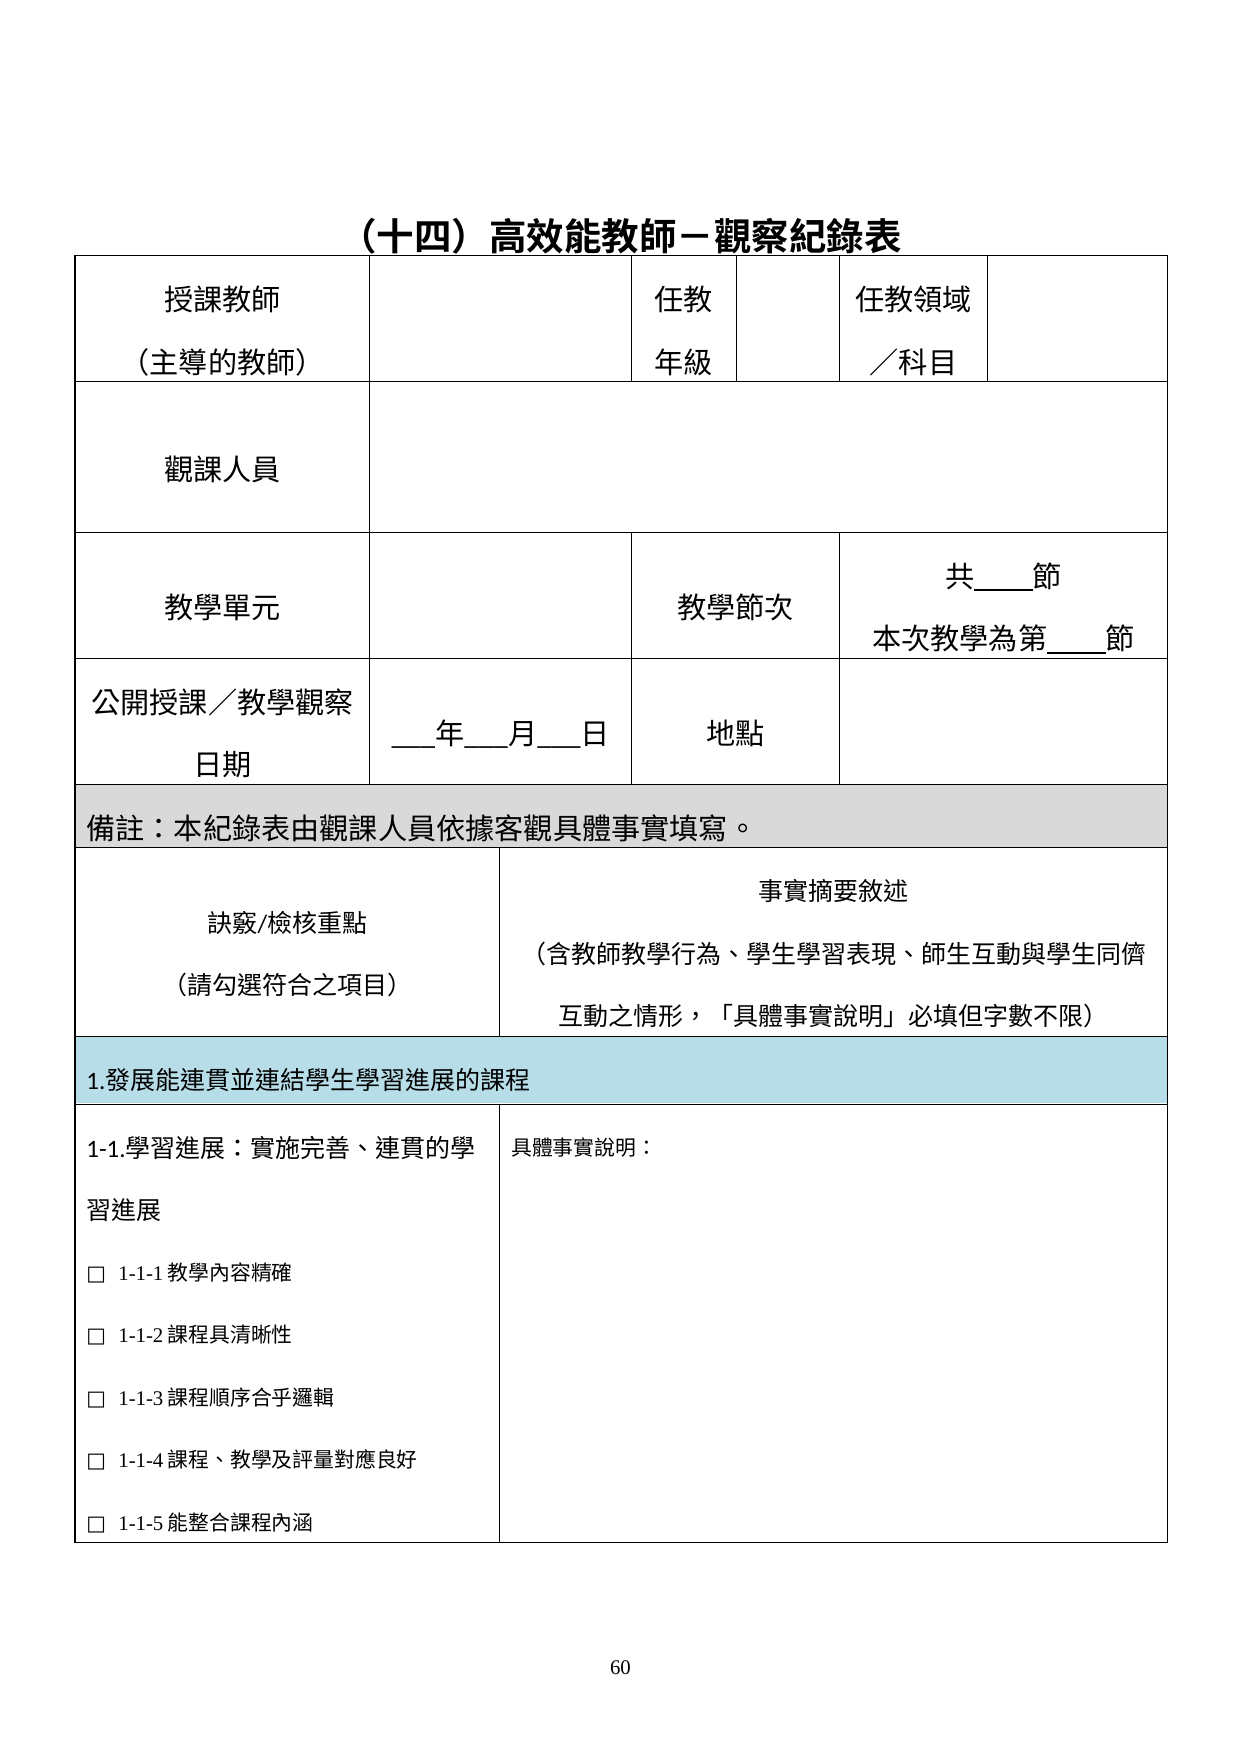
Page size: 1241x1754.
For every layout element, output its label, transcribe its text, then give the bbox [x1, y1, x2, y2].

table_cell 教學單元 [76, 533, 369, 658]
table_header [370, 256, 631, 381]
table_header 任教年級 [632, 256, 736, 381]
table_header 任教領域∕科目 [840, 256, 987, 381]
table_cell 地點 [632, 659, 839, 784]
table_header [737, 256, 839, 381]
table_cell 事實摘要敘述 （含教師教學行為、學生學習表現、師生互動與學生同儕互動之情形，「具體事實說明」必填但字數不限） [500, 848, 1167, 1036]
table_cell 備註：本紀錄表由觀課人員依據客觀具體事實填寫。 [76, 785, 1167, 847]
table_cell 訣竅/檢核重點 （請勾選符合之項目） [76, 848, 499, 1036]
text （十四）高效能教師－觀察紀錄表 [75, 193, 1165, 255]
table_cell 教學節次 [632, 533, 839, 658]
table_cell ___年___月___日 [370, 659, 631, 784]
table_cell 1.發展能連貫並連結學生學習進展的課程 [76, 1037, 1167, 1103]
table_cell [370, 382, 1167, 532]
table_cell 公開授課∕教學觀察日期 [76, 659, 369, 784]
table_cell 共 節 本次教學為第 節 [840, 533, 1167, 658]
table_cell 具體事實說明： [500, 1105, 1167, 1542]
table_header [988, 256, 1167, 381]
table_cell 1-1.學習進展：實施完善、連貫的學習進展 1-1-1教學內容精確 1-1-2課程具清晰性 1-1-3課程順序合乎邏輯 1-1-4課程、教學及評量對應良好 1-1-5能整合課程內涵 [76, 1105, 499, 1542]
table_cell [370, 533, 631, 658]
table_cell [840, 659, 1167, 784]
table_header 授課教師 （主導的教師） [76, 256, 369, 381]
table_cell 觀課人員 [76, 382, 369, 532]
